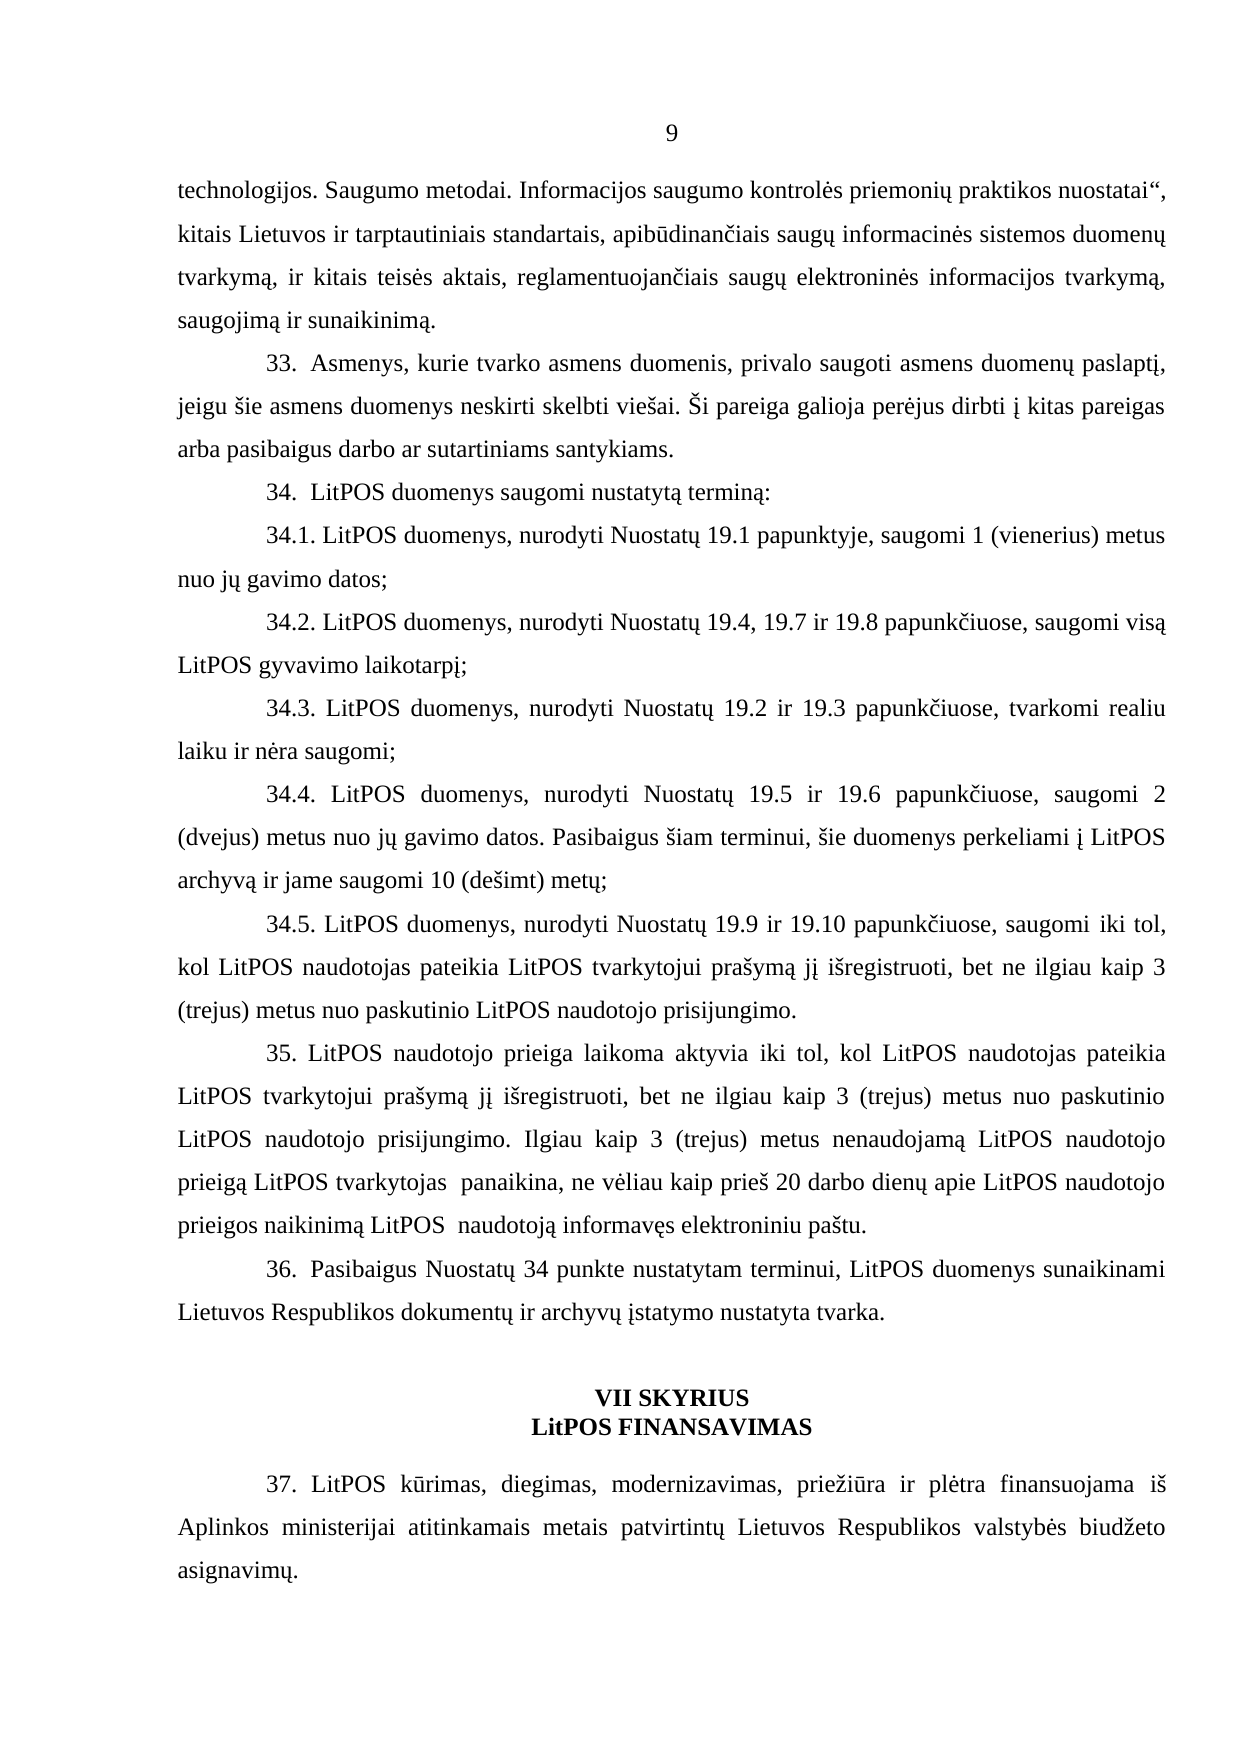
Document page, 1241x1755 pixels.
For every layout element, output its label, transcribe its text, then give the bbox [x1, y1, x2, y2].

text 36. Pasibaigus Nuostatų 34 punkte nustatytam terminui, LitPOS duomenys sunaikinami Lietuvos Respublikos dokumentų ir archyvų įstatymo nustatyta tvarka. [177, 1254, 1166, 1326]
text 33. Asmenys, kurie tvarko asmens duomenis, privalo saugoti asmens duomenų paslaptį, jeigu šie asmens duomenys neskirti skelbti viešai. Ši pareiga galioja perėjus dirbti į kitas pareigas arba pasibaigus darbo ar sutartiniams santykiams. [177, 348, 1166, 463]
text 34.1. LitPOS duomenys, nurodyti Nuostatų 19.1 papunktyje, saugomi 1 (vienerius) metus nuo jų gavimo datos; [177, 521, 1166, 592]
text 37. LitPOS kūrimas, diegimas, modernizavimas, priežiūra ir plėtra finansuojama iš Aplinkos ministerijai atitinkamais metais patvirtintų Lietuvos Respublikos valstybės biudžeto asignavimų. [177, 1469, 1166, 1584]
text 34.5. LitPOS duomenys, nurodyti Nuostatų 19.9 ir 19.10 papunkčiuose, saugomi iki tol, kol LitPOS naudotojas pateikia LitPOS tvarkytojui prašymą jį išregistruoti, bet ne ilgiau kaip 3 (trejus) metus nuo paskutinio LitPOS naudotojo prisijungimo. [177, 909, 1166, 1024]
text LitPOS FINANSAVIMAS [177, 1412, 1166, 1441]
text technologijos. Saugumo metodai. Informacijos saugumo kontrolės priemonių praktikos nuostatai“, kitais Lietuvos ir tarptautiniais standartais, apibūdinančiais saugų informacinės sistemos duomenų tvarkymą, ir kitais teisės aktais, reglamentuojančiais saugų elektroninės informacijos tvarkymą, saugojimą ir sunaikinimą. [177, 176, 1166, 334]
text 34.3. LitPOS duomenys, nurodyti Nuostatų 19.2 ir 19.3 papunkčiuose, tvarkomi realiu laiku ir nėra saugomi; [177, 693, 1166, 765]
text VII SKYRIUS [177, 1383, 1166, 1412]
text 34.4. LitPOS duomenys, nurodyti Nuostatų 19.5 ir 19.6 papunkčiuose, saugomi 2 (dvejus) metus nuo jų gavimo datos. Pasibaigus šiam terminui, šie duomenys perkeliami į LitPOS archyvą ir jame saugomi 10 (dešimt) metų; [177, 779, 1166, 894]
text 34.2. LitPOS duomenys, nurodyti Nuostatų 19.4, 19.7 ir 19.8 papunkčiuose, saugomi visą LitPOS gyvavimo laikotarpį; [177, 607, 1166, 679]
text 34. LitPOS duomenys saugomi nustatytą terminą: [177, 477, 1166, 506]
text 35. LitPOS naudotojo prieiga laikoma aktyvia iki tol, kol LitPOS naudotojas pateikia LitPOS tvarkytojui prašymą jį išregistruoti, bet ne ilgiau kaip 3 (trejus) metus nuo paskutinio LitPOS naudotojo prisijungimo. Ilgiau kaip 3 (trejus) metus nenaudojamą LitPOS naudotojo prieigą LitPOS tvarkytojas panaikina, ne vėliau kaip prieš 20 darbo dienų apie LitPOS naudotojo prieigos naikinimą LitPOS naudotoją informavęs elektroniniu paštu. [177, 1038, 1166, 1239]
